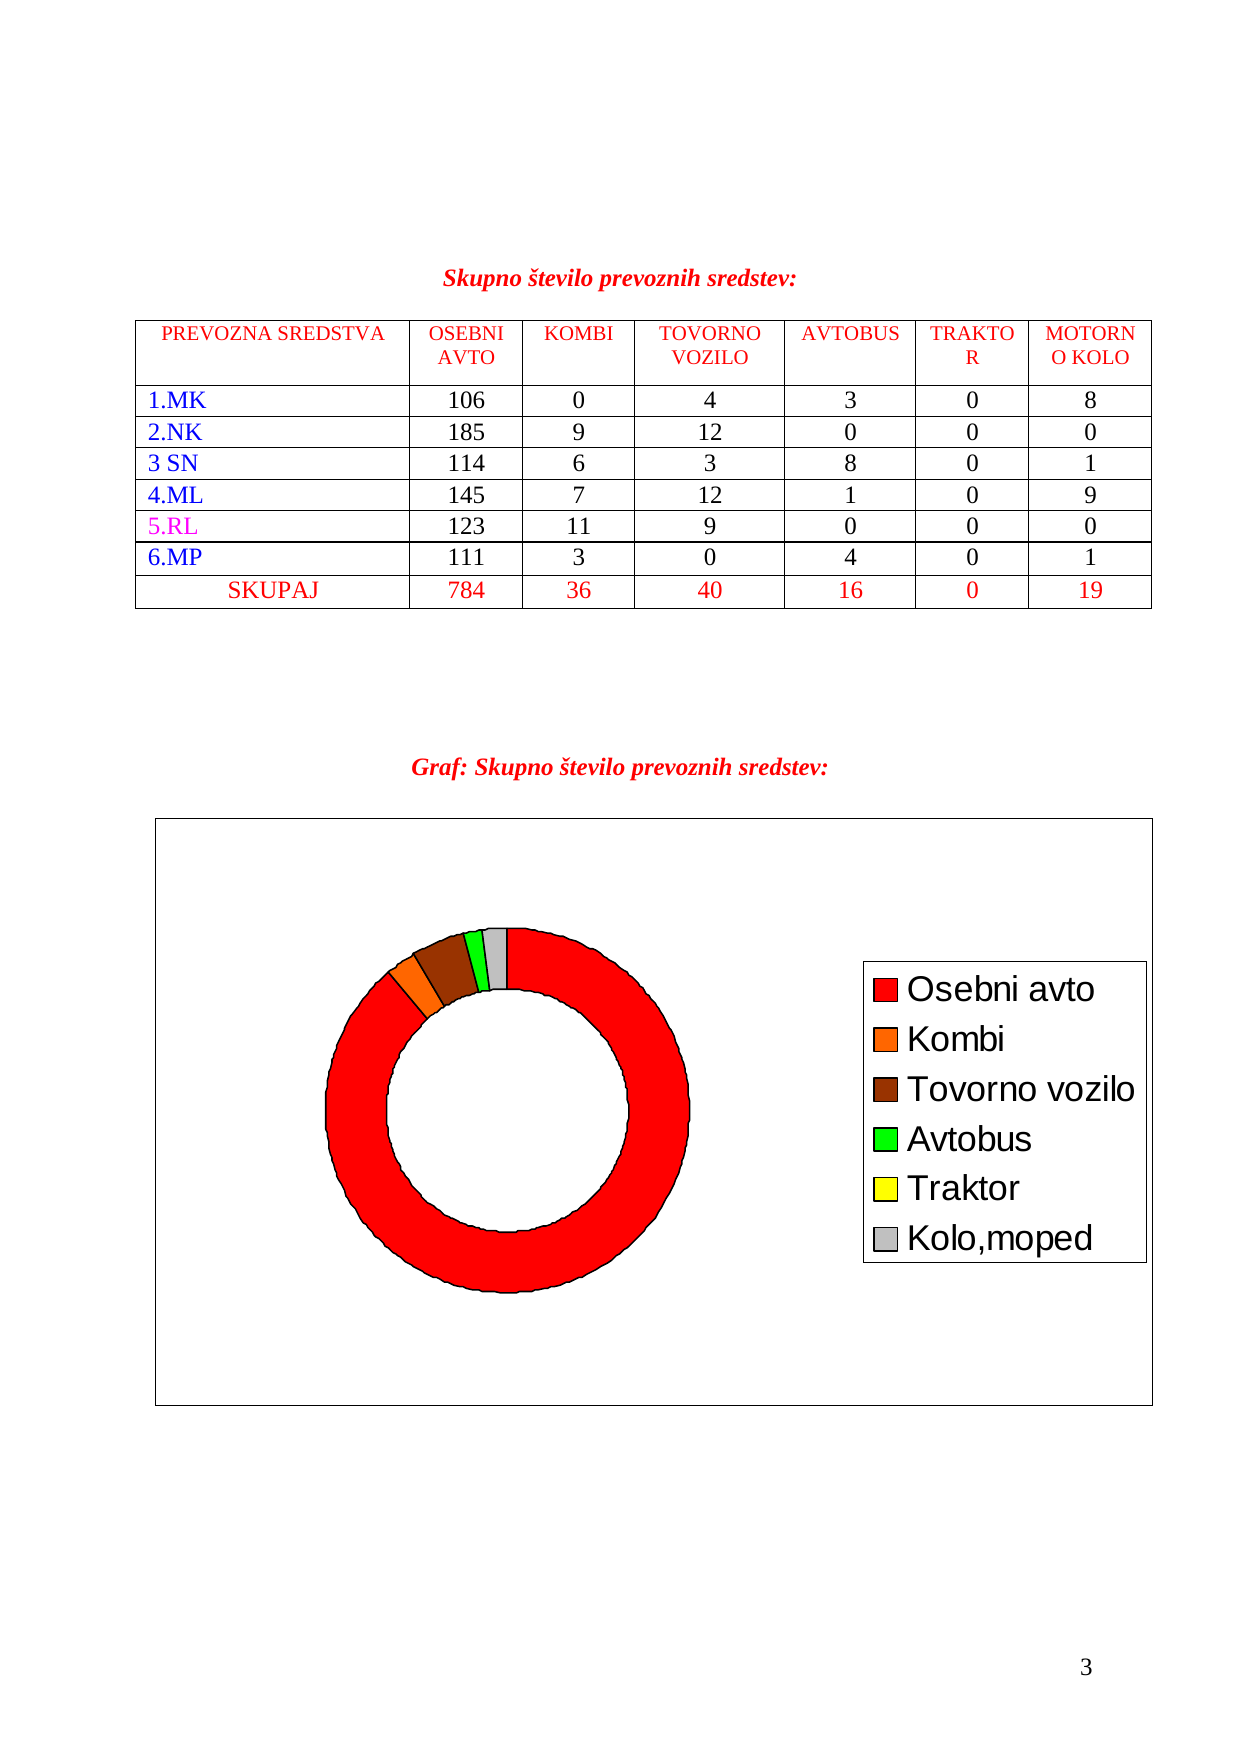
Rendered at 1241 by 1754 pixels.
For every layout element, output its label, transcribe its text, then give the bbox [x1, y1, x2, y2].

table_cell 8 [785, 448, 915, 479]
table_cell 123 [410, 511, 522, 541]
table_cell 7 [523, 480, 634, 510]
table_cell 0 [916, 511, 1028, 541]
text Skupno število prevoznih sredstev: [148, 263, 1093, 291]
table_cell 0 [916, 576, 1028, 608]
table_cell 16 [785, 576, 915, 608]
table_cell 6.MP [136, 543, 409, 574]
table_cell 8 [1029, 386, 1151, 416]
table_cell 4 [785, 543, 915, 574]
table_cell 9 [1029, 480, 1151, 510]
table_cell 1 [1029, 543, 1151, 574]
table_cell 4.ML [136, 480, 409, 510]
table_cell 12 [635, 417, 784, 447]
table_cell 6 [523, 448, 634, 479]
table_cell 3 [523, 543, 634, 574]
table_header MOTORNO KOLO [1029, 321, 1151, 384]
table_header TRAKTOR [916, 321, 1028, 384]
table_cell 1 [785, 480, 915, 510]
table_cell 9 [635, 511, 784, 541]
table_cell 40 [635, 576, 784, 608]
table_cell 1 [1029, 448, 1151, 479]
table_cell 0 [635, 543, 784, 574]
table_cell 36 [523, 576, 634, 608]
table_cell 0 [916, 480, 1028, 510]
table_cell 0 [916, 417, 1028, 447]
table_header AVTOBUS [785, 321, 915, 384]
table_cell 2.NK [136, 417, 409, 447]
table_cell 12 [635, 480, 784, 510]
table_cell SKUPAJ [136, 576, 409, 608]
table_header TOVORNO VOZILO [635, 321, 784, 384]
table_cell 0 [785, 417, 915, 447]
table_cell 114 [410, 448, 522, 479]
table_cell 784 [410, 576, 522, 608]
table_header PREVOZNA SREDSTVA [136, 321, 409, 384]
table_cell 0 [785, 511, 915, 541]
table_cell 145 [410, 480, 522, 510]
table_cell 1.MK [136, 386, 409, 416]
table_cell 0 [916, 386, 1028, 416]
table_header OSEBNI AVTO [410, 321, 522, 384]
table_header KOMBI [523, 321, 634, 384]
table_cell 0 [1029, 511, 1151, 541]
table_cell 3 [785, 386, 915, 416]
table_cell 185 [410, 417, 522, 447]
table_cell 0 [916, 448, 1028, 479]
text Graf: Skupno število prevoznih sredstev: [148, 752, 1093, 781]
table_cell 106 [410, 386, 522, 416]
table_cell 4 [635, 386, 784, 416]
table_cell 11 [523, 511, 634, 541]
table_cell 0 [916, 543, 1028, 574]
table_cell 9 [523, 417, 634, 447]
table_cell 3 [635, 448, 784, 479]
table_cell 5.RL [136, 511, 409, 541]
table_cell 0 [1029, 417, 1151, 447]
table_cell 111 [410, 543, 522, 574]
table_cell 19 [1029, 576, 1151, 608]
table_cell 0 [523, 386, 634, 416]
table_cell 3 SN [136, 448, 409, 479]
